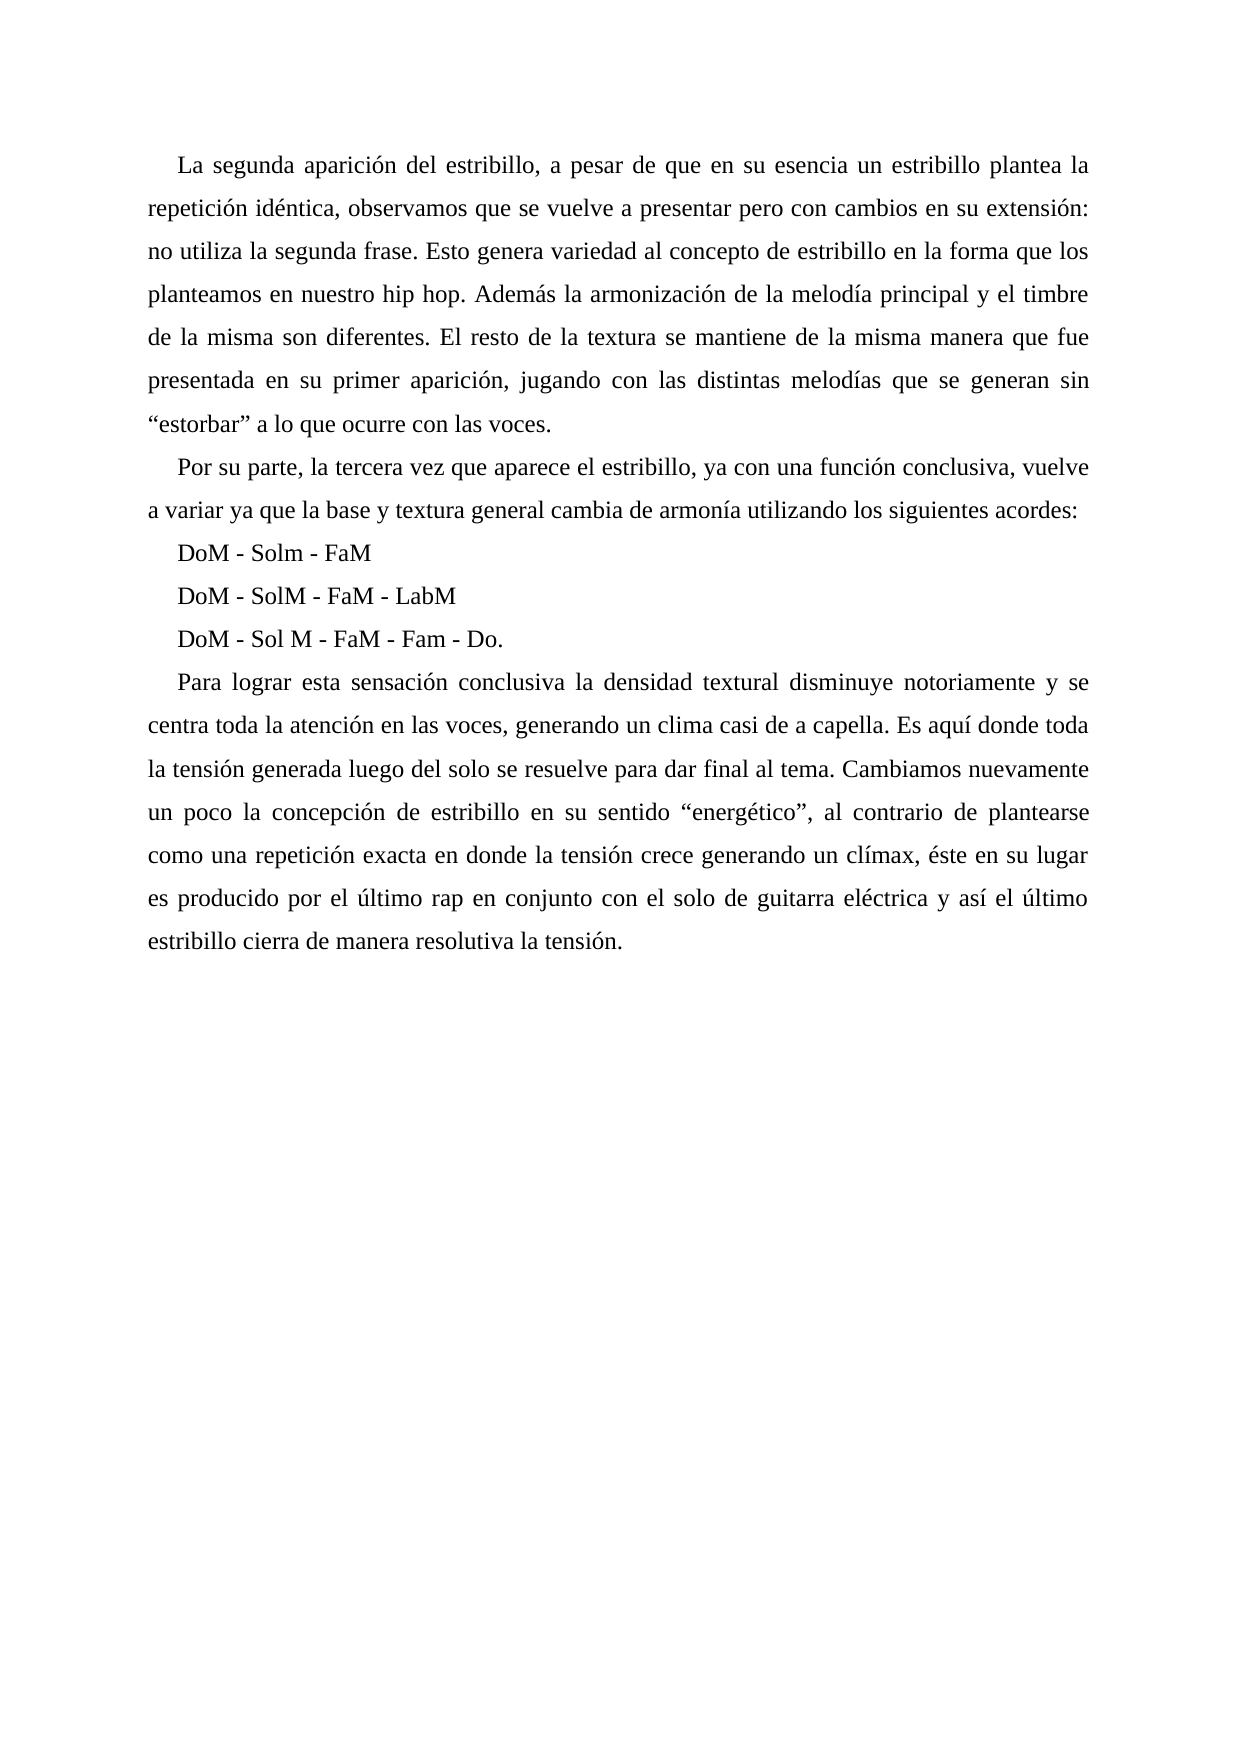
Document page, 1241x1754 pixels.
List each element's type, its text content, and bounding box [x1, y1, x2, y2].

text Por su parte, la tercera vez que aparece el estribillo, ya con una función conclusiva, vuelve a variar ya que la base y textura general cambia de armonía utilizando los siguientes acordes: [148, 452, 1090, 524]
text DoM - Sol M - FaM - Fam - Do. [148, 624, 1090, 653]
text Para lograr esta sensación conclusiva la densidad textural disminuye notoriamente y se centra toda la atención en las voces, generando un clima casi de a capella. Es aquí donde toda la tensión generada luego del solo se resuelve para dar final al tema. Cambiamos nuevamente un poco la concepción de estribillo en su sentido “energético”, al contrario de plantearse como una repetición exacta en donde la tensión crece generando un clímax, éste en su lugar es producido por el último rap en conjunto con el solo de guitarra eléctrica y así el último estribillo cierra de manera resolutiva la tensión. [148, 667, 1090, 955]
text DoM - SolM - FaM - LabM [148, 581, 1090, 610]
text La segunda aparición del estribillo, a pesar de que en su esencia un estribillo plantea la repetición idéntica, observamos que se vuelve a presentar pero con cambios en su extensión: no utiliza la segunda frase. Esto genera variedad al concepto de estribillo en la forma que los planteamos en nuestro hip hop. Además la armonización de la melodía principal y el timbre de la misma son diferentes. El resto de la textura se mantiene de la misma manera que fue presentada en su primer aparición, jugando con las distintas melodías que se generan sin “estorbar” a lo que ocurre con las voces. [148, 150, 1090, 437]
text DoM - Solm - FaM [148, 538, 1090, 567]
